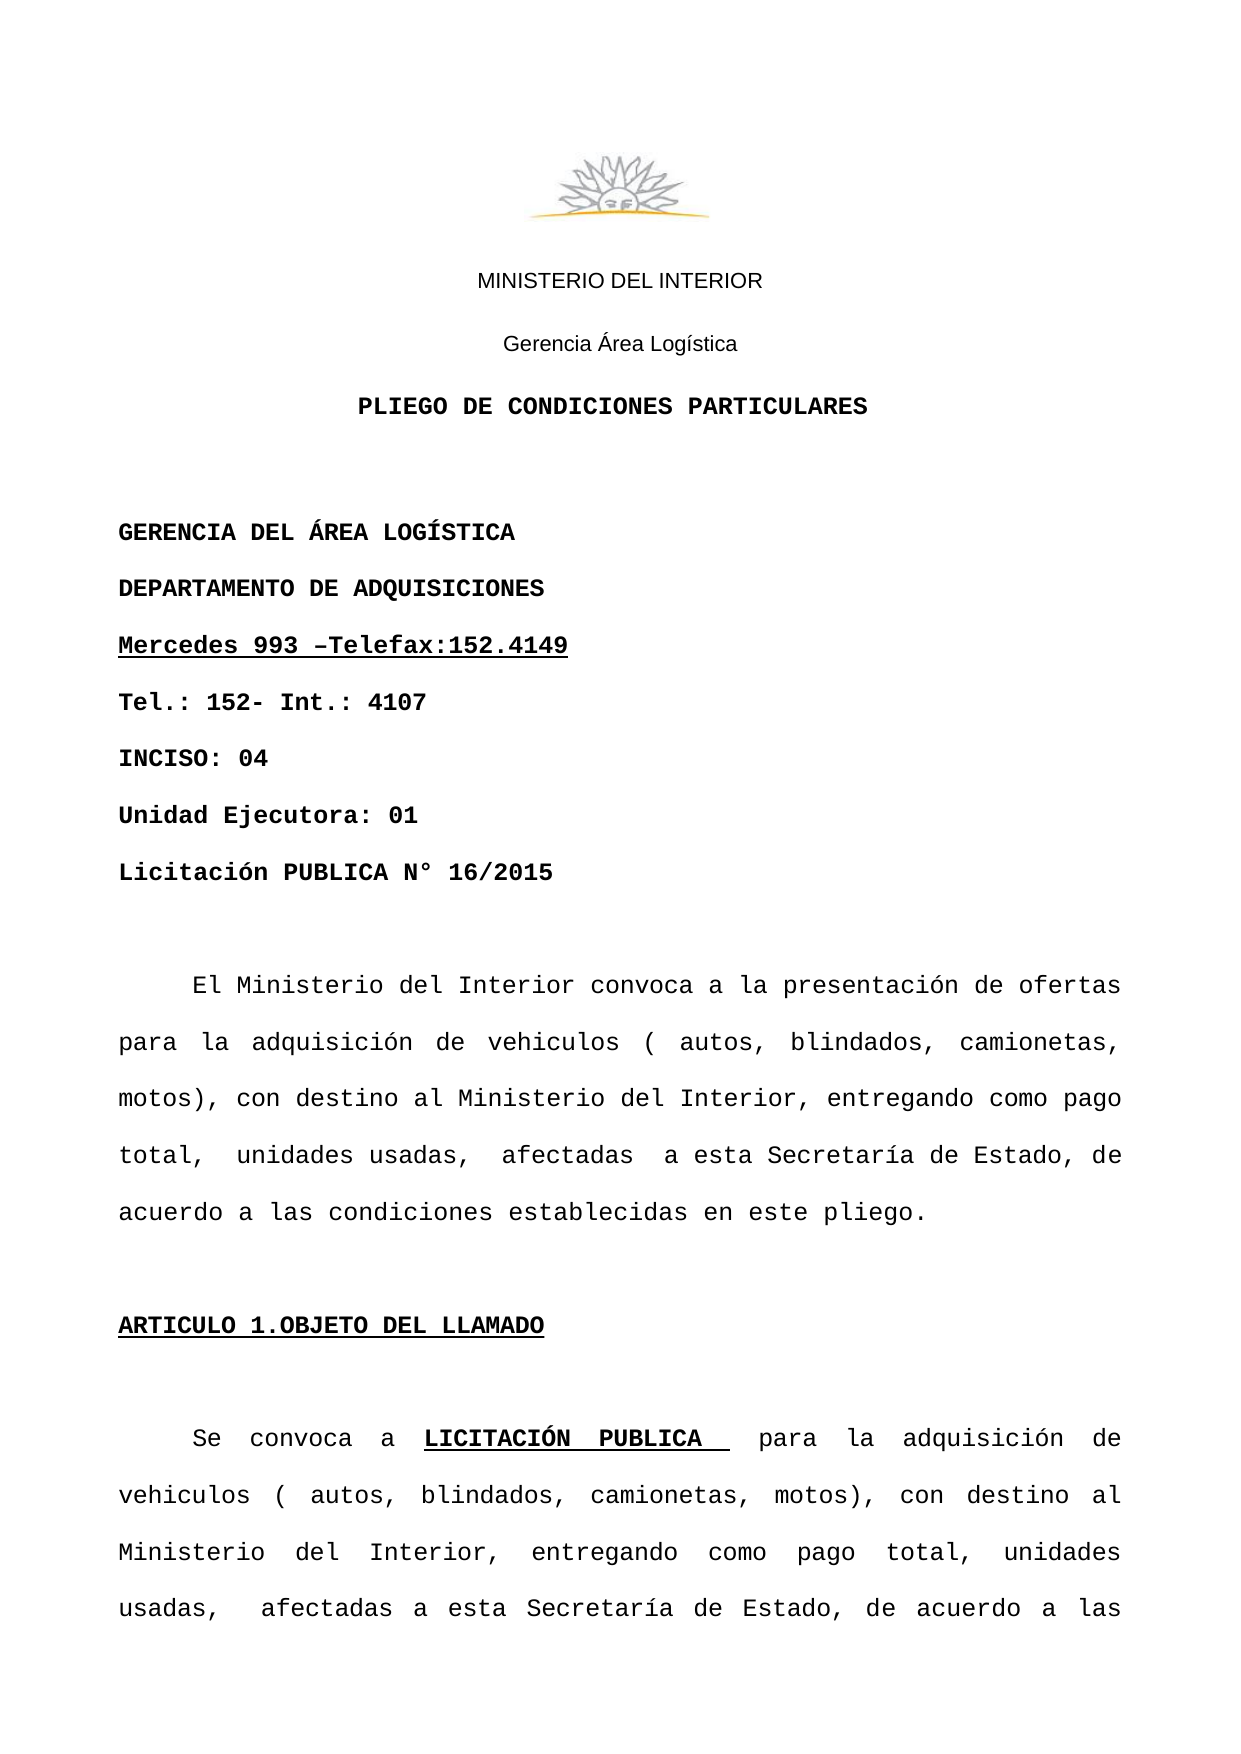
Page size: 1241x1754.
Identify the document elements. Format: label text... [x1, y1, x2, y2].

text MINISTERIO DEL INTERIOR [118, 268, 1122, 293]
picture [524, 152, 717, 222]
text ARTICULO 1.OBJETO DEL LLAMADO [118, 1313, 1122, 1341]
text El Ministerio del Interior convoca a la presentación de ofertas para la adquisición de vehiculos ( autos, blindados, camionetas, motos), con destino al Ministerio del Interior, entregando como pago total, unidades usadas, afectadas a esta Secretaría de Estado, de acuerdo a las condiciones establecidas en este pliego. [118, 973, 1122, 1228]
text Unidad Ejecutora: 01 [118, 803, 1122, 831]
text Licitación PUBLICA N° 16/2015 [118, 859, 1122, 888]
subtitle Mercedes 993 –Telefax:152.4149 [118, 633, 1122, 661]
text DEPARTAMENTO DE ADQUISICIONES [118, 576, 1122, 604]
text PLIEGO DE CONDICIONES PARTICULARES [118, 393, 1122, 422]
text Gerencia Área Logística [118, 331, 1122, 356]
text Tel.: 152- Int.: 4107 [118, 689, 1122, 718]
text GERENCIA DEL ÁREA LOGÍSTICA [118, 519, 1122, 548]
subtitle INCISO: 04 [118, 746, 1122, 774]
text Se convoca a LICITACIÓN PUBLICA para la adquisición de vehiculos ( autos, blindados, camionetas, motos), con destino al Ministerio del Interior, entregando como pago total, unidades usadas, afectadas a esta Secretaría de Estado, de acuerdo a las [118, 1426, 1122, 1624]
